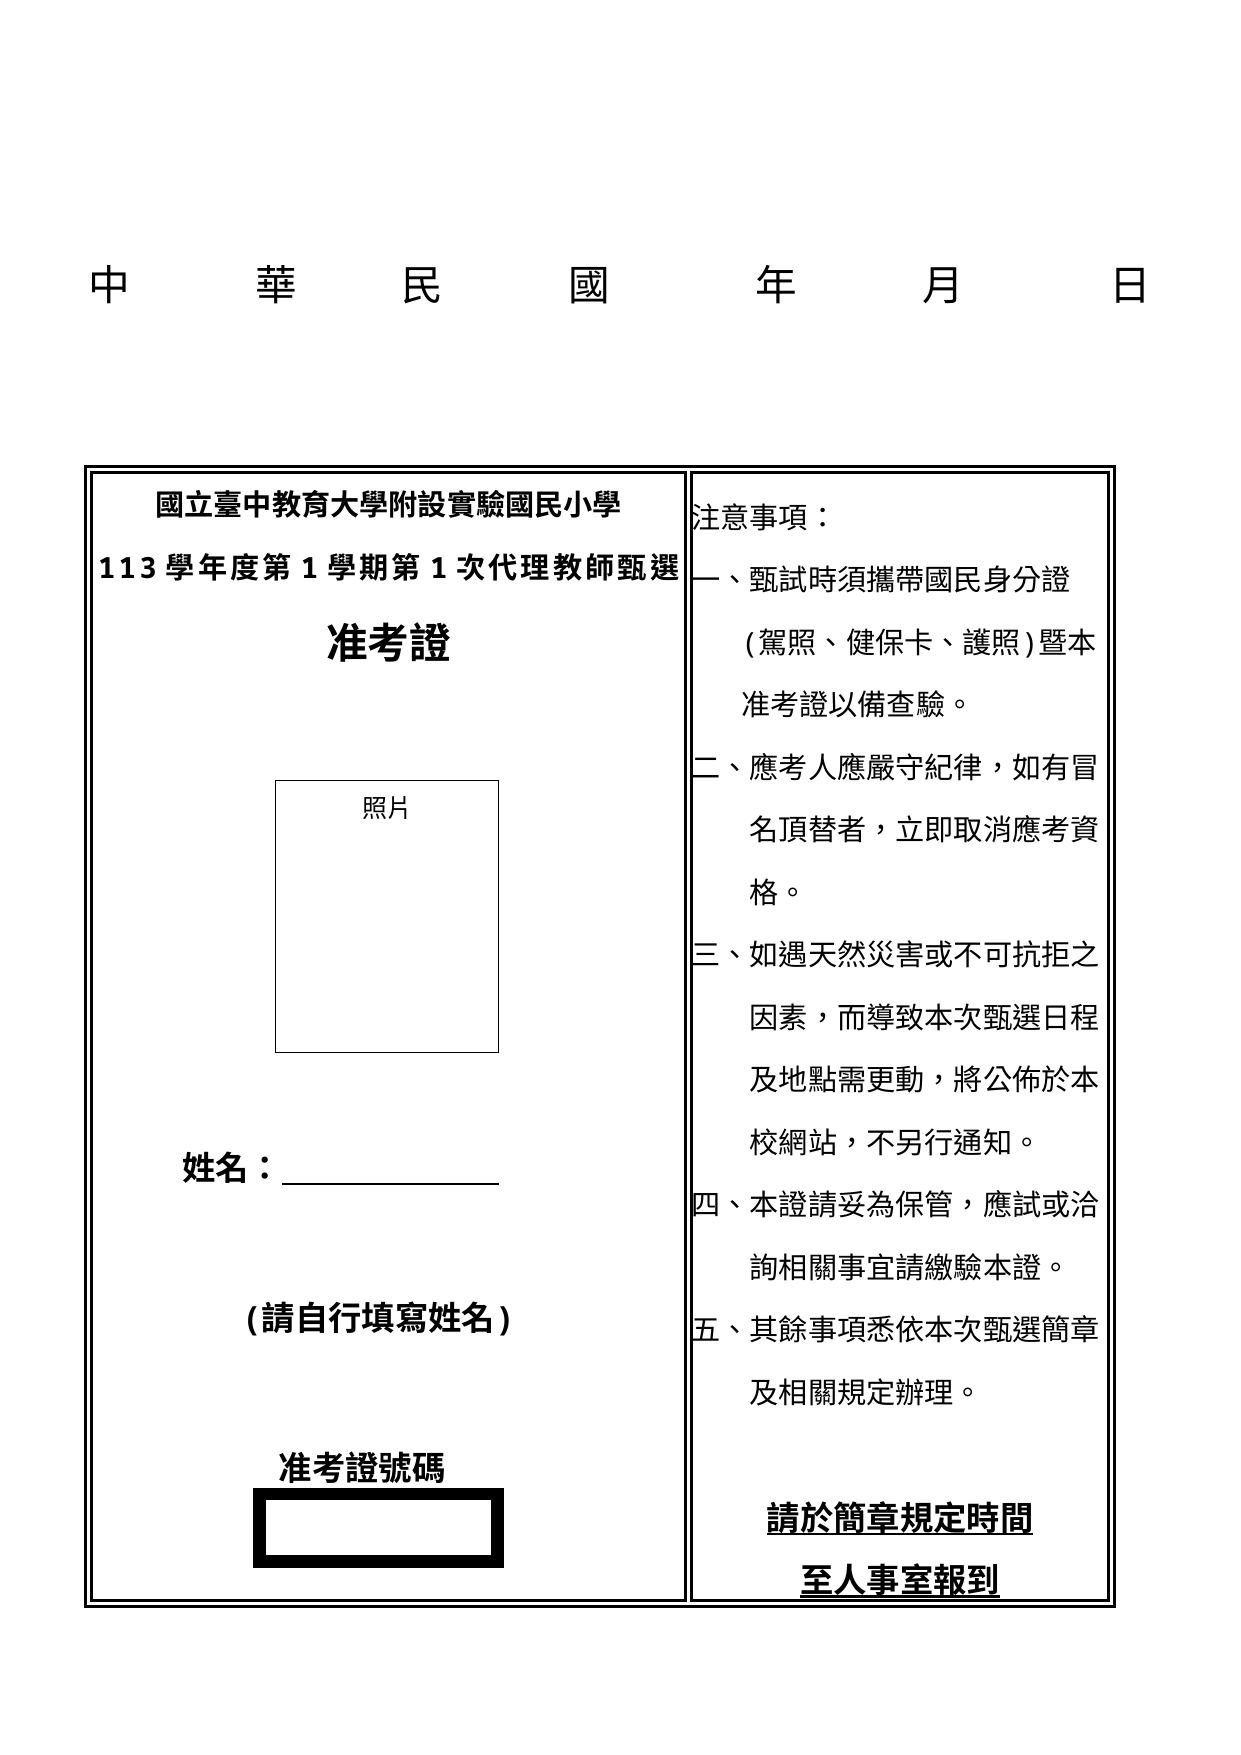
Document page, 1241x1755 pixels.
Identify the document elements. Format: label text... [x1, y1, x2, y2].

table_header 國立臺中教育大學附設實驗國民小學 113學年度第1學期第1次代理教師甄選 准考證 姓名： (請自行填寫姓名) 准考證號碼 [89, 468, 688, 1599]
table_header 注意事項： 一、甄試時須攜帶國民身分證(駕照、健保卡、護照)暨本准考證以備查驗。 二、應考人應嚴守紀律，如有冒名頂替者，立即取消應考資格。 三、如遇天然災害或不可抗拒之因素，而導致本次甄選日程及地點需更動，將公佈於本校網站，不另行通知。 四、本證請妥為保管，應試或洽詢相關事宜請繳驗本證。 五、其餘事項悉依本次甄選簡章及相關規定辦理。 請於簡章規定時間 至人事室報到 [688, 468, 1111, 1599]
text 中 華 民 國 年 月 日 [89, 252, 1152, 312]
